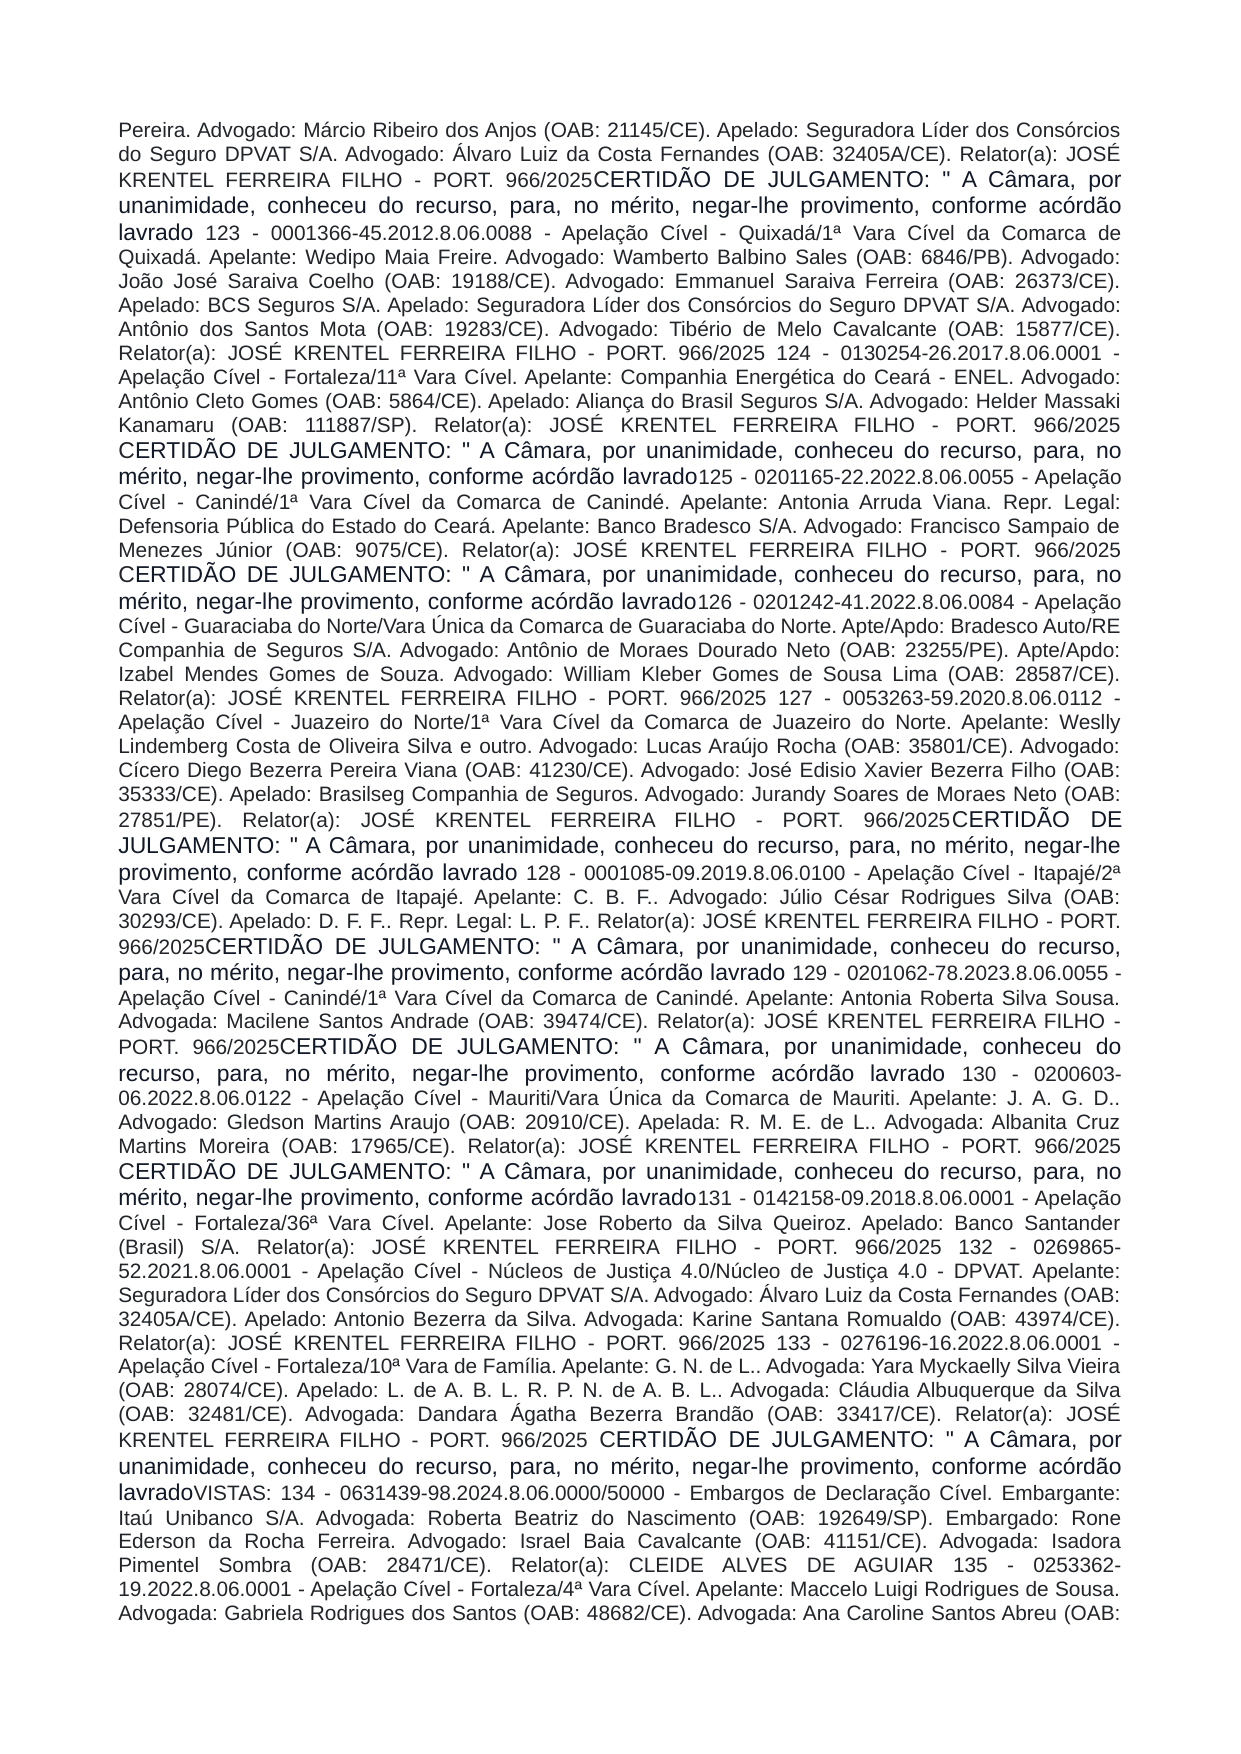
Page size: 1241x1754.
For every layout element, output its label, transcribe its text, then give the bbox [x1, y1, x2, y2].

text Pereira. Advogado: Márcio Ribeiro dos Anjos (OAB: 21145/CE). Apelado: Seguradora Líder dos Consórcios do Seguro DPVAT S/A. Advogado: Álvaro Luiz da Costa Fernandes (OAB: 32405A/CE). Relator(a): JOSÉ KRENTEL FERREIRA FILHO - PORT. 966/2025CERTIDÃO DE JULGAMENTO: " A Câmara, por unanimidade, conheceu do recurso, para, no mérito, negar-lhe provimento, conforme acórdão lavrado 123 - 0001366-45.2012.8.06.0088 - Apelação Cível - Quixadá/1ª Vara Cível da Comarca de Quixadá. Apelante: Wedipo Maia Freire. Advogado: Wamberto Balbino Sales (OAB: 6846/PB). Advogado: João José Saraiva Coelho (OAB: 19188/CE). Advogado: Emmanuel Saraiva Ferreira (OAB: 26373/CE). Apelado: BCS Seguros S/A. Apelado: Seguradora Líder dos Consórcios do Seguro DPVAT S/A. Advogado: Antônio dos Santos Mota (OAB: 19283/CE). Advogado: Tibério de Melo Cavalcante (OAB: 15877/CE). Relator(a): JOSÉ KRENTEL FERREIRA FILHO - PORT. 966/2025 124 - 0130254-26.2017.8.06.0001 - Apelação Cível - Fortaleza/11ª Vara Cível. Apelante: Companhia Energética do Ceará - ENEL. Advogado: Antônio Cleto Gomes (OAB: 5864/CE). Apelado: Aliança do Brasil Seguros S/A. Advogado: Helder Massaki Kanamaru (OAB: 111887/SP). Relator(a): JOSÉ KRENTEL FERREIRA FILHO - PORT. 966/2025 CERTIDÃO DE JULGAMENTO: " A Câmara, por unanimidade, conheceu do recurso, para, no mérito, negar-lhe provimento, conforme acórdão lavrado125 - 0201165-22.2022.8.06.0055 - Apelação Cível - Canindé/1ª Vara Cível da Comarca de Canindé. Apelante: Antonia Arruda Viana. Repr. Legal: Defensoria Pública do Estado do Ceará. Apelante: Banco Bradesco S/A. Advogado: Francisco Sampaio de Menezes Júnior (OAB: 9075/CE). Relator(a): JOSÉ KRENTEL FERREIRA FILHO - PORT. 966/2025 CERTIDÃO DE JULGAMENTO: " A Câmara, por unanimidade, conheceu do recurso, para, no mérito, negar-lhe provimento, conforme acórdão lavrado126 - 0201242-41.2022.8.06.0084 - Apelação Cível - Guaraciaba do Norte/Vara Única da Comarca de Guaraciaba do Norte. Apte/Apdo: Bradesco Auto/RE Companhia de Seguros S/A. Advogado: Antônio de Moraes Dourado Neto (OAB: 23255/PE). Apte/Apdo: Izabel Mendes Gomes de Souza. Advogado: William Kleber Gomes de Sousa Lima (OAB: 28587/CE). Relator(a): JOSÉ KRENTEL FERREIRA FILHO - PORT. 966/2025 127 - 0053263-59.2020.8.06.0112 - Apelação Cível - Juazeiro do Norte/1ª Vara Cível da Comarca de Juazeiro do Norte. Apelante: Weslly Lindemberg Costa de Oliveira Silva e outro. Advogado: Lucas Araújo Rocha (OAB: 35801/CE). Advogado: Cícero Diego Bezerra Pereira Viana (OAB: 41230/CE). Advogado: José Edisio Xavier Bezerra Filho (OAB: 35333/CE). Apelado: Brasilseg Companhia de Seguros. Advogado: Jurandy Soares de Moraes Neto (OAB: 27851/PE). Relator(a): JOSÉ KRENTEL FERREIRA FILHO - PORT. 966/2025CERTIDÃO DE JULGAMENTO: " A Câmara, por unanimidade, conheceu do recurso, para, no mérito, negar-lhe provimento, conforme acórdão lavrado 128 - 0001085-09.2019.8.06.0100 - Apelação Cível - Itapajé/2ª Vara Cível da Comarca de Itapajé. Apelante: C. B. F.. Advogado: Júlio César Rodrigues Silva (OAB: 30293/CE). Apelado: D. F. F.. Repr. Legal: L. P. F.. Relator(a): JOSÉ KRENTEL FERREIRA FILHO - PORT. 966/2025CERTIDÃO DE JULGAMENTO: " A Câmara, por unanimidade, conheceu do recurso, para, no mérito, negar-lhe provimento, conforme acórdão lavrado 129 - 0201062-78.2023.8.06.0055 - Apelação Cível - Canindé/1ª Vara Cível da Comarca de Canindé. Apelante: Antonia Roberta Silva Sousa. Advogada: Macilene Santos Andrade (OAB: 39474/CE). Relator(a): JOSÉ KRENTEL FERREIRA FILHO - PORT. 966/2025CERTIDÃO DE JULGAMENTO: " A Câmara, por unanimidade, conheceu do recurso, para, no mérito, negar-lhe provimento, conforme acórdão lavrado 130 - 0200603-06.2022.8.06.0122 - Apelação Cível - Mauriti/Vara Única da Comarca de Mauriti. Apelante: J. A. G. D.. Advogado: Gledson Martins Araujo (OAB: 20910/CE). Apelada: R. M. E. de L.. Advogada: Albanita Cruz Martins Moreira (OAB: 17965/CE). Relator(a): JOSÉ KRENTEL FERREIRA FILHO - PORT. 966/2025 CERTIDÃO DE JULGAMENTO: " A Câmara, por unanimidade, conheceu do recurso, para, no mérito, negar-lhe provimento, conforme acórdão lavrado131 - 0142158-09.2018.8.06.0001 - Apelação Cível - Fortaleza/36ª Vara Cível. Apelante: Jose Roberto da Silva Queiroz. Apelado: Banco Santander (Brasil) S/A. Relator(a): JOSÉ KRENTEL FERREIRA FILHO - PORT. 966/2025 132 - 0269865-52.2021.8.06.0001 - Apelação Cível - Núcleos de Justiça 4.0/Núcleo de Justiça 4.0 - DPVAT. Apelante: Seguradora Líder dos Consórcios do Seguro DPVAT S/A. Advogado: Álvaro Luiz da Costa Fernandes (OAB: 32405A/CE). Apelado: Antonio Bezerra da Silva. Advogada: Karine Santana Romualdo (OAB: 43974/CE). Relator(a): JOSÉ KRENTEL FERREIRA FILHO - PORT. 966/2025 133 - 0276196-16.2022.8.06.0001 - Apelação Cível - Fortaleza/10ª Vara de Família. Apelante: G. N. de L.. Advogada: Yara Myckaelly Silva Vieira (OAB: 28074/CE). Apelado: L. de A. B. L. R. P. N. de A. B. L.. Advogada: Cláudia Albuquerque da Silva (OAB: 32481/CE). Advogada: Dandara Ágatha Bezerra Brandão (OAB: 33417/CE). Relator(a): JOSÉ KRENTEL FERREIRA FILHO - PORT. 966/2025 CERTIDÃO DE JULGAMENTO: " A Câmara, por unanimidade, conheceu do recurso, para, no mérito, negar-lhe provimento, conforme acórdão lavradoVISTAS: 134 - 0631439-98.2024.8.06.0000/50000 - Embargos de Declaração Cível. Embargante: Itaú Unibanco S/A. Advogada: Roberta Beatriz do Nascimento (OAB: 192649/SP). Embargado: Rone Ederson da Rocha Ferreira. Advogado: Israel Baia Cavalcante (OAB: 41151/CE). Advogada: Isadora Pimentel Sombra (OAB: 28471/CE). Relator(a): CLEIDE ALVES DE AGUIAR 135 - 0253362-19.2022.8.06.0001 - Apelação Cível - Fortaleza/4ª Vara Cível. Apelante: Maccelo Luigi Rodrigues de Sousa. Advogada: Gabriela Rodrigues dos Santos (OAB: 48682/CE). Advogada: Ana Caroline Santos Abreu (OAB: [118, 118, 1122, 1625]
